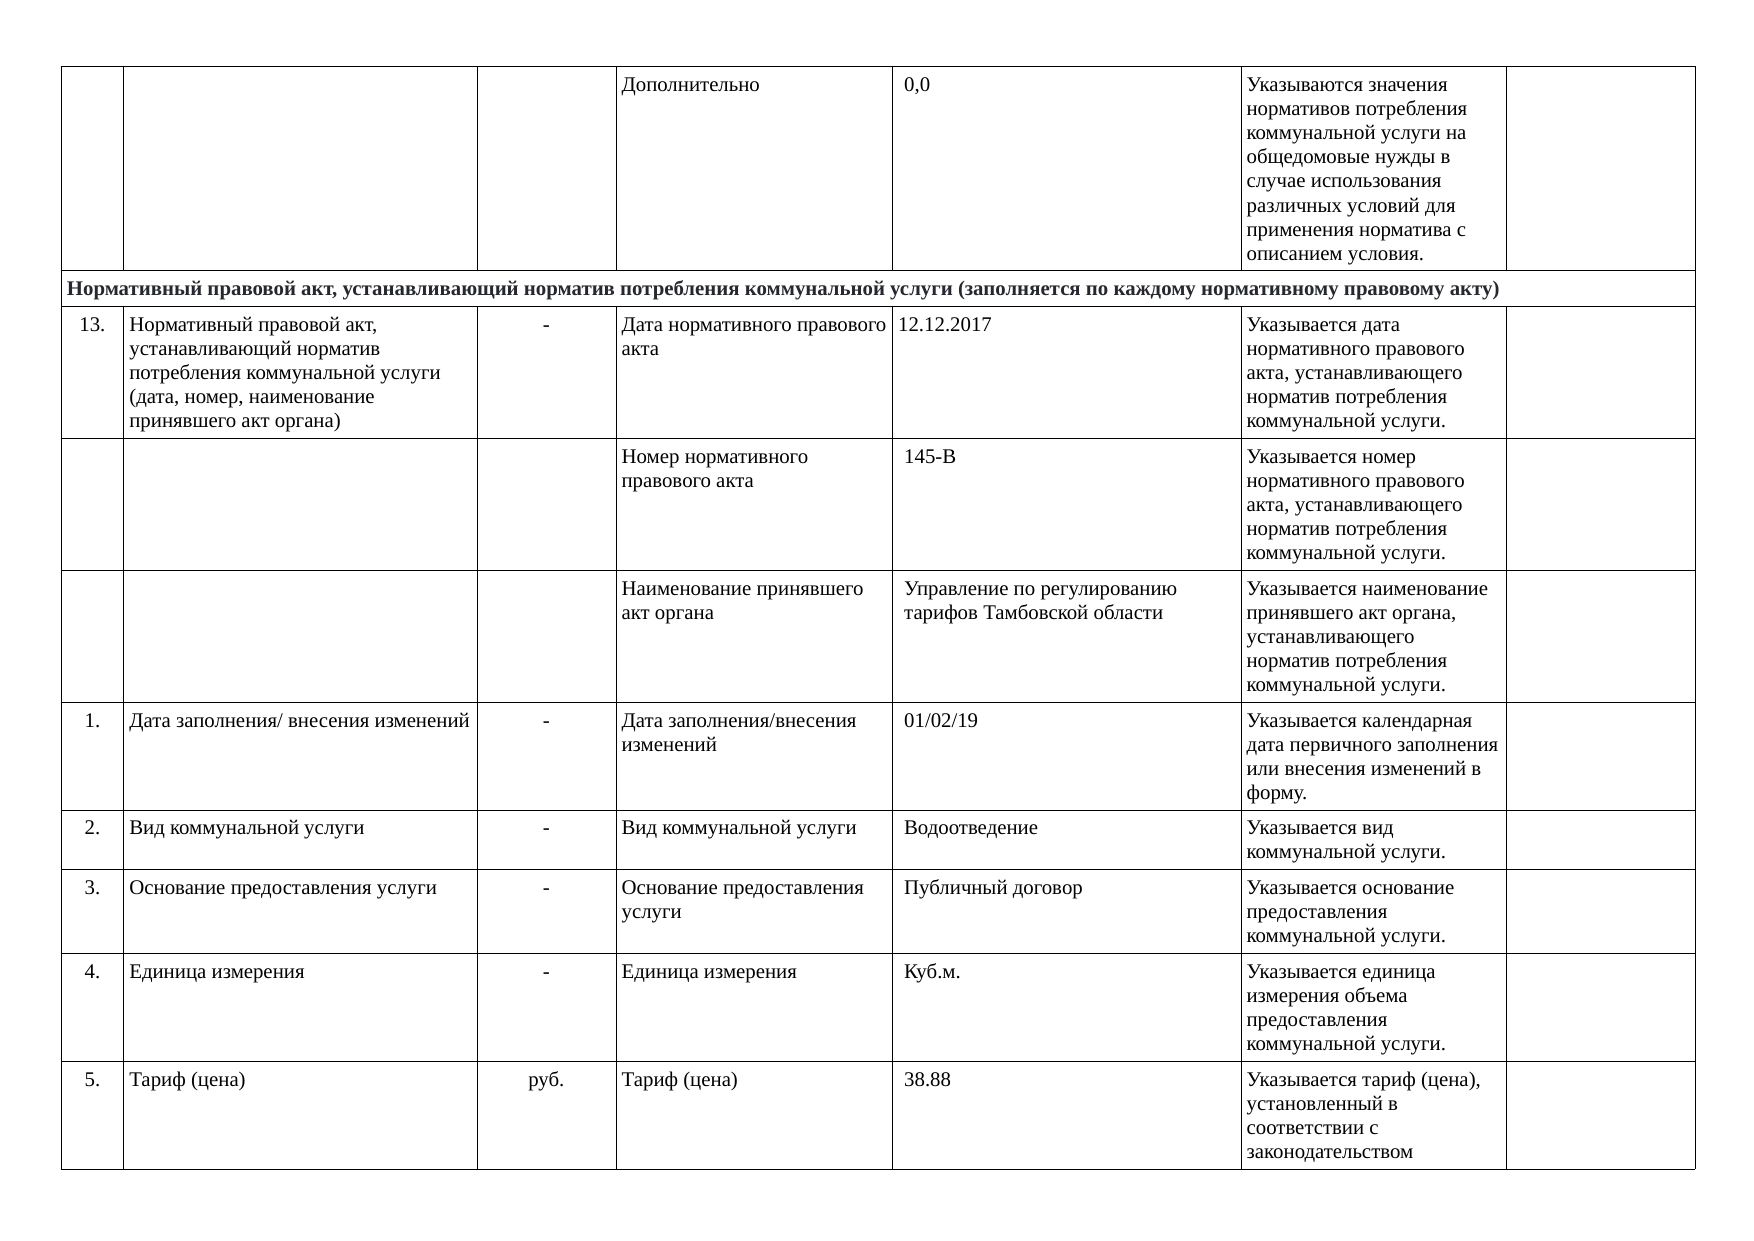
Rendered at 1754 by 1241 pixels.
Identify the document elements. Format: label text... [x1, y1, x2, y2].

table_cell [1507, 67, 1695, 270]
table_cell Указывается наименование принявшего акт органа, устанавливающего норматив потребления коммунальной услуги. [1242, 571, 1506, 702]
table_cell Указывается единица измерения объема предоставления коммунальной услуги. [1242, 954, 1506, 1061]
table_cell - [478, 870, 616, 953]
table_cell Единица измерения [617, 954, 892, 1061]
table_cell [1507, 1062, 1695, 1168]
table_cell Дополнительно [617, 67, 892, 270]
table_cell [1507, 811, 1695, 869]
table_cell Указывается основание предоставления коммунальной услуги. [1242, 870, 1506, 953]
table_cell 1. [62, 703, 123, 809]
table_cell [1507, 307, 1695, 438]
table_cell [1507, 703, 1695, 809]
table_cell Вид коммунальной услуги [124, 811, 477, 869]
table_cell Номер нормативного правового акта [617, 439, 892, 570]
table_cell Вид коммунальной услуги [617, 811, 892, 869]
table_cell [124, 439, 477, 570]
table_cell [1507, 954, 1695, 1061]
table_cell Основание предоставления услуги [617, 870, 892, 953]
table_cell Указывается номер нормативного правового акта, устанавливающего норматив потребления коммунальной услуги. [1242, 439, 1506, 570]
table_cell Нормативный правовой акт, устанавливающий норматив потребления коммунальной услуги (заполняется по каждому нормативному правовому акту) [62, 271, 1695, 306]
table_cell - [478, 703, 616, 809]
table_cell 145-В [893, 439, 1241, 570]
table_cell [1507, 439, 1695, 570]
table_cell [62, 67, 123, 270]
table_cell Управление по регулированию тарифов Тамбовской области [893, 571, 1241, 702]
table_cell Единица измерения [124, 954, 477, 1061]
table_cell руб. [478, 1062, 616, 1168]
table_cell [478, 67, 616, 270]
table_cell [1507, 571, 1695, 702]
table_cell Наименование принявшего акт органа [617, 571, 892, 702]
table_cell 2. [62, 811, 123, 869]
table_cell Дата нормативного правового акта [617, 307, 892, 438]
table_cell 38,88 [893, 1062, 1241, 1168]
table_cell Публичный договор [893, 870, 1241, 953]
table_cell Тариф (цена) [124, 1062, 477, 1168]
table_cell Основание предоставления услуги [124, 870, 477, 953]
table_cell 3. [62, 870, 123, 953]
table_cell 0,0 [893, 67, 1241, 270]
table_cell [124, 67, 477, 270]
table_cell [124, 571, 477, 702]
table_cell - [478, 954, 616, 1061]
table_cell 12.12.2017 [893, 307, 1241, 438]
table_cell 02.01.19 [893, 703, 1241, 809]
table_cell Водоотведение [893, 811, 1241, 869]
table_cell 13. [62, 307, 123, 438]
table_cell Нормативный правовой акт, устанавливающий норматив потребления коммунальной услуги (дата, номер, наименование принявшего акт органа) [124, 307, 477, 438]
table_cell 4. [62, 954, 123, 1061]
table_cell [478, 439, 616, 570]
table_cell Указывается тариф (цена), установленный в соответствии с законодательством [1242, 1062, 1506, 1168]
table_cell - [478, 307, 616, 438]
table_cell Дата заполнения/внесения изменений [617, 703, 892, 809]
table_cell - [478, 811, 616, 869]
table_cell 5. [62, 1062, 123, 1168]
table_cell Указываются значения нормативов потребления коммунальной услуги на общедомовые нужды в случае использования различных условий для применения норматива с описанием условия. [1242, 67, 1506, 270]
table_cell Указывается календарная дата первичного заполнения или внесения изменений в форму. [1242, 703, 1506, 809]
table_cell [62, 439, 123, 570]
table_cell Дата заполнения/ внесения изменений [124, 703, 477, 809]
table_cell Указывается дата нормативного правового акта, устанавливающего норматив потребления коммунальной услуги. [1242, 307, 1506, 438]
table_cell Куб.м. [893, 954, 1241, 1061]
table_cell [478, 571, 616, 702]
table_cell [1507, 870, 1695, 953]
table_cell [62, 571, 123, 702]
table_cell Указывается вид коммунальной услуги. [1242, 811, 1506, 869]
table_cell Тариф (цена) [617, 1062, 892, 1168]
